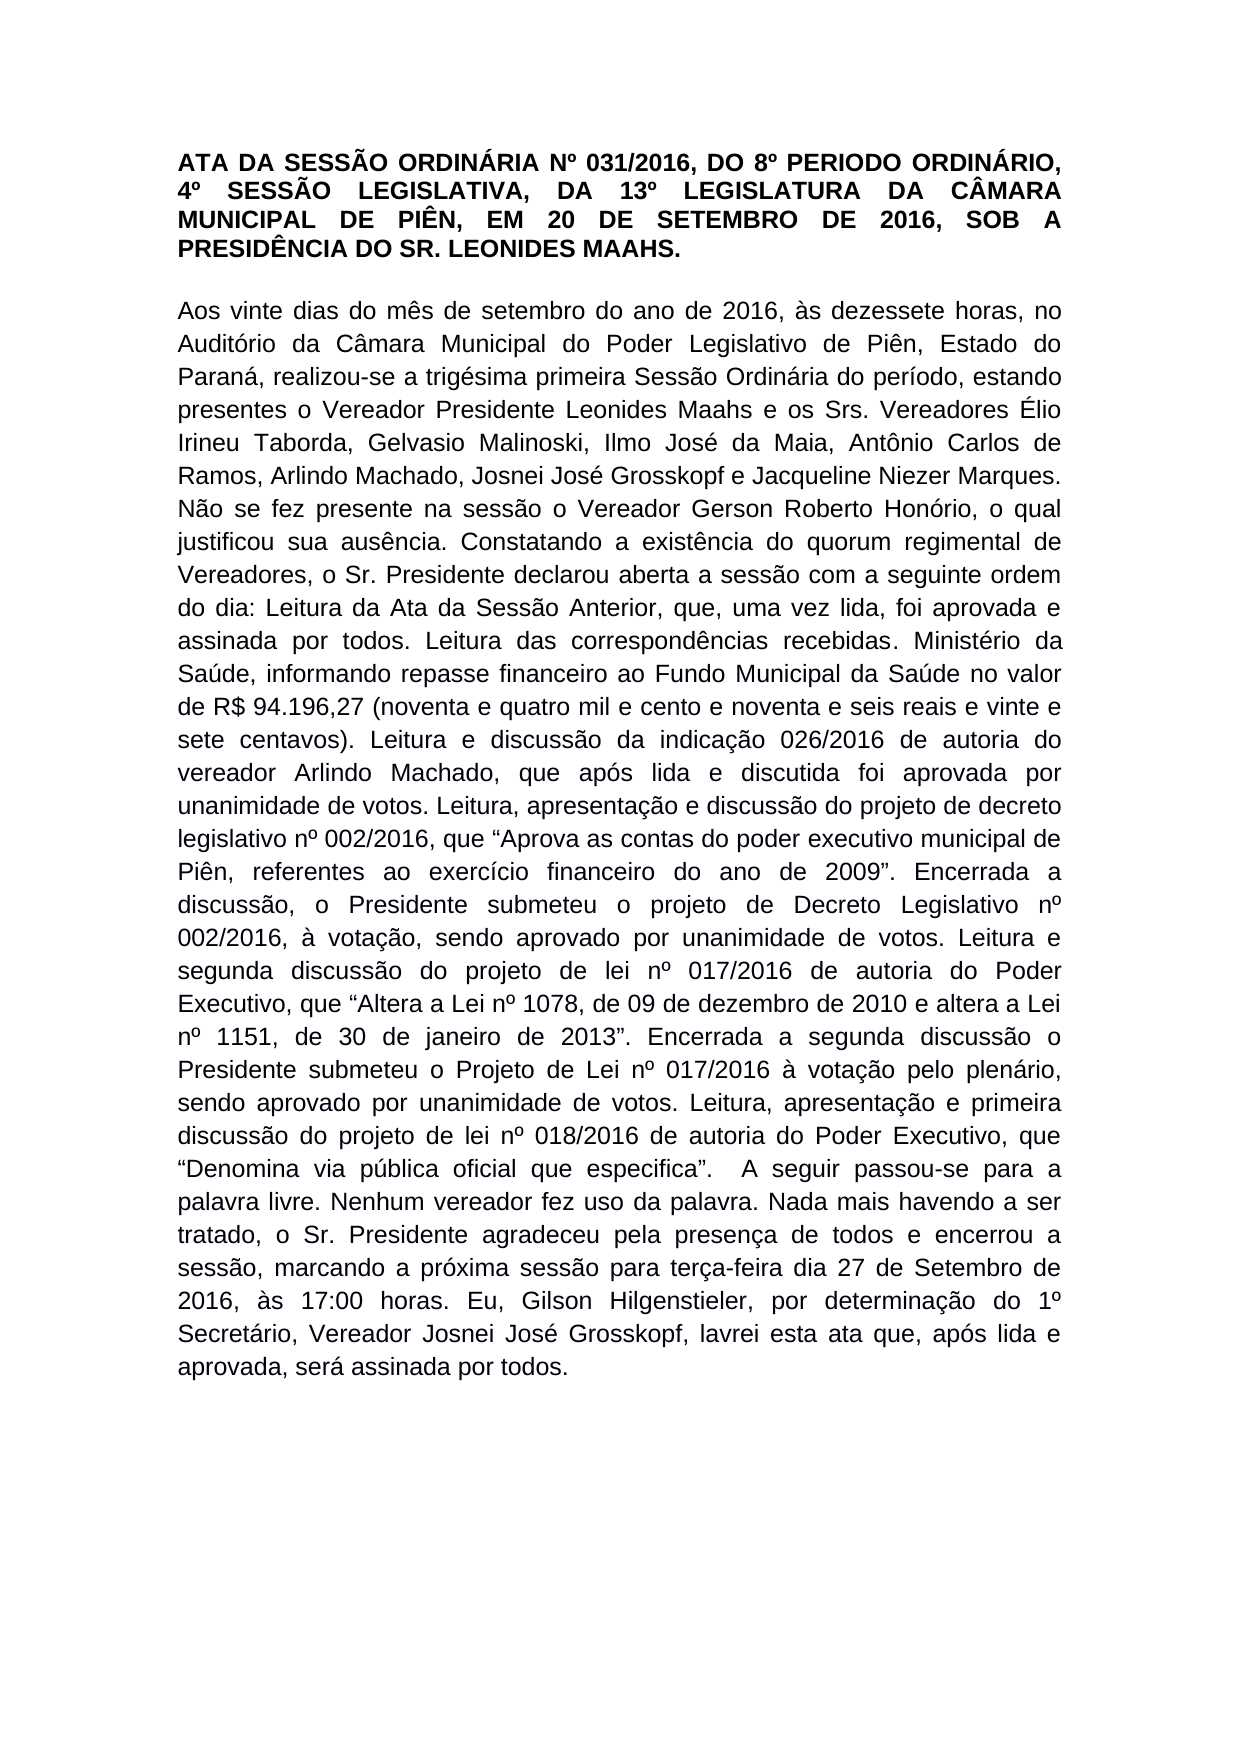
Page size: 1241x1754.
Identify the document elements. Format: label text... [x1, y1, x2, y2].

text ATA DA SESSÃO ORDINÁRIA Nº 031/2016, DO 8º PERIODO ORDINÁRIO, 4º SESSÃO LEGISLATIVA, DA 13º LEGISLATURA DA CÂMARA MUNICIPAL DE PIÊN, EM 20 DE SETEMBRO DE 2016, SOB A PRESIDÊNCIA DO SR. LEONIDES MAAHS. [177, 148, 1063, 263]
text Aos vinte dias do mês de setembro do ano de 2016, às dezessete horas, no Auditório da Câmara Municipal do Poder Legislativo de Piên, Estado do Paraná, realizou-se a trigésima primeira Sessão Ordinária do período, estando presentes o Vereador Presidente Leonides Maahs e os Srs. Vereadores Élio Irineu Taborda, Gelvasio Malinoski, Ilmo José da Maia, Antônio Carlos de Ramos, Arlindo Machado, Josnei José Grosskopf e Jacqueline Niezer Marques. Não se fez presente na sessão o Vereador Gerson Roberto Honório, o qual justificou sua ausência. Constatando a existência do quorum regimental de Vereadores, o Sr. Presidente declarou aberta a sessão com a seguinte ordem do dia: Leitura da Ata da Sessão Anterior, que, uma vez lida, foi aprovada e assinada por todos. Leitura das correspondências recebidas. Ministério da Saúde, informando repasse financeiro ao Fundo Municipal da Saúde no valor de R$ 94.196,27 (noventa e quatro mil e cento e noventa e seis reais e vinte e sete centavos). Leitura e discussão da indicação 026/2016 de autoria do vereador Arlindo Machado, que após lida e discutida foi aprovada por unanimidade de votos. Leitura, apresentação e discussão do projeto de decreto legislativo nº 002/2016, que “Aprova as contas do poder executivo municipal de Piên, referentes ao exercício financeiro do ano de 2009”. Encerrada a discussão, o Presidente submeteu o projeto de Decreto Legislativo nº 002/2016, à votação, sendo aprovado por unanimidade de votos. Leitura e segunda discussão do projeto de lei nº 017/2016 de autoria do Poder Executivo, que “Altera a Lei nº 1078, de 09 de dezembro de 2010 e altera a Lei nº 1151, de 30 de janeiro de 2013”. Encerrada a segunda discussão o Presidente submeteu o Projeto de Lei nº 017/2016 à votação pelo plenário, sendo aprovado por unanimidade de votos. Leitura, apresentação e primeira discussão do projeto de lei nº 018/2016 de autoria do Poder Executivo, que “Denomina via pública oficial que especifica”. A seguir passou-se para a palavra livre. Nenhum vereador fez uso da palavra. Nada mais havendo a ser tratado, o Sr. Presidente agradeceu pela presença de todos e encerrou a sessão, marcando a próxima sessão para terça-feira dia 27 de Setembro de 2016, às 17:00 horas. Eu, Gilson Hilgenstieler, por determinação do 1º Secretário, Vereador Josnei José Grosskopf, lavrei esta ata que, após lida e aprovada, será assinada por todos. [177, 296, 1063, 1381]
